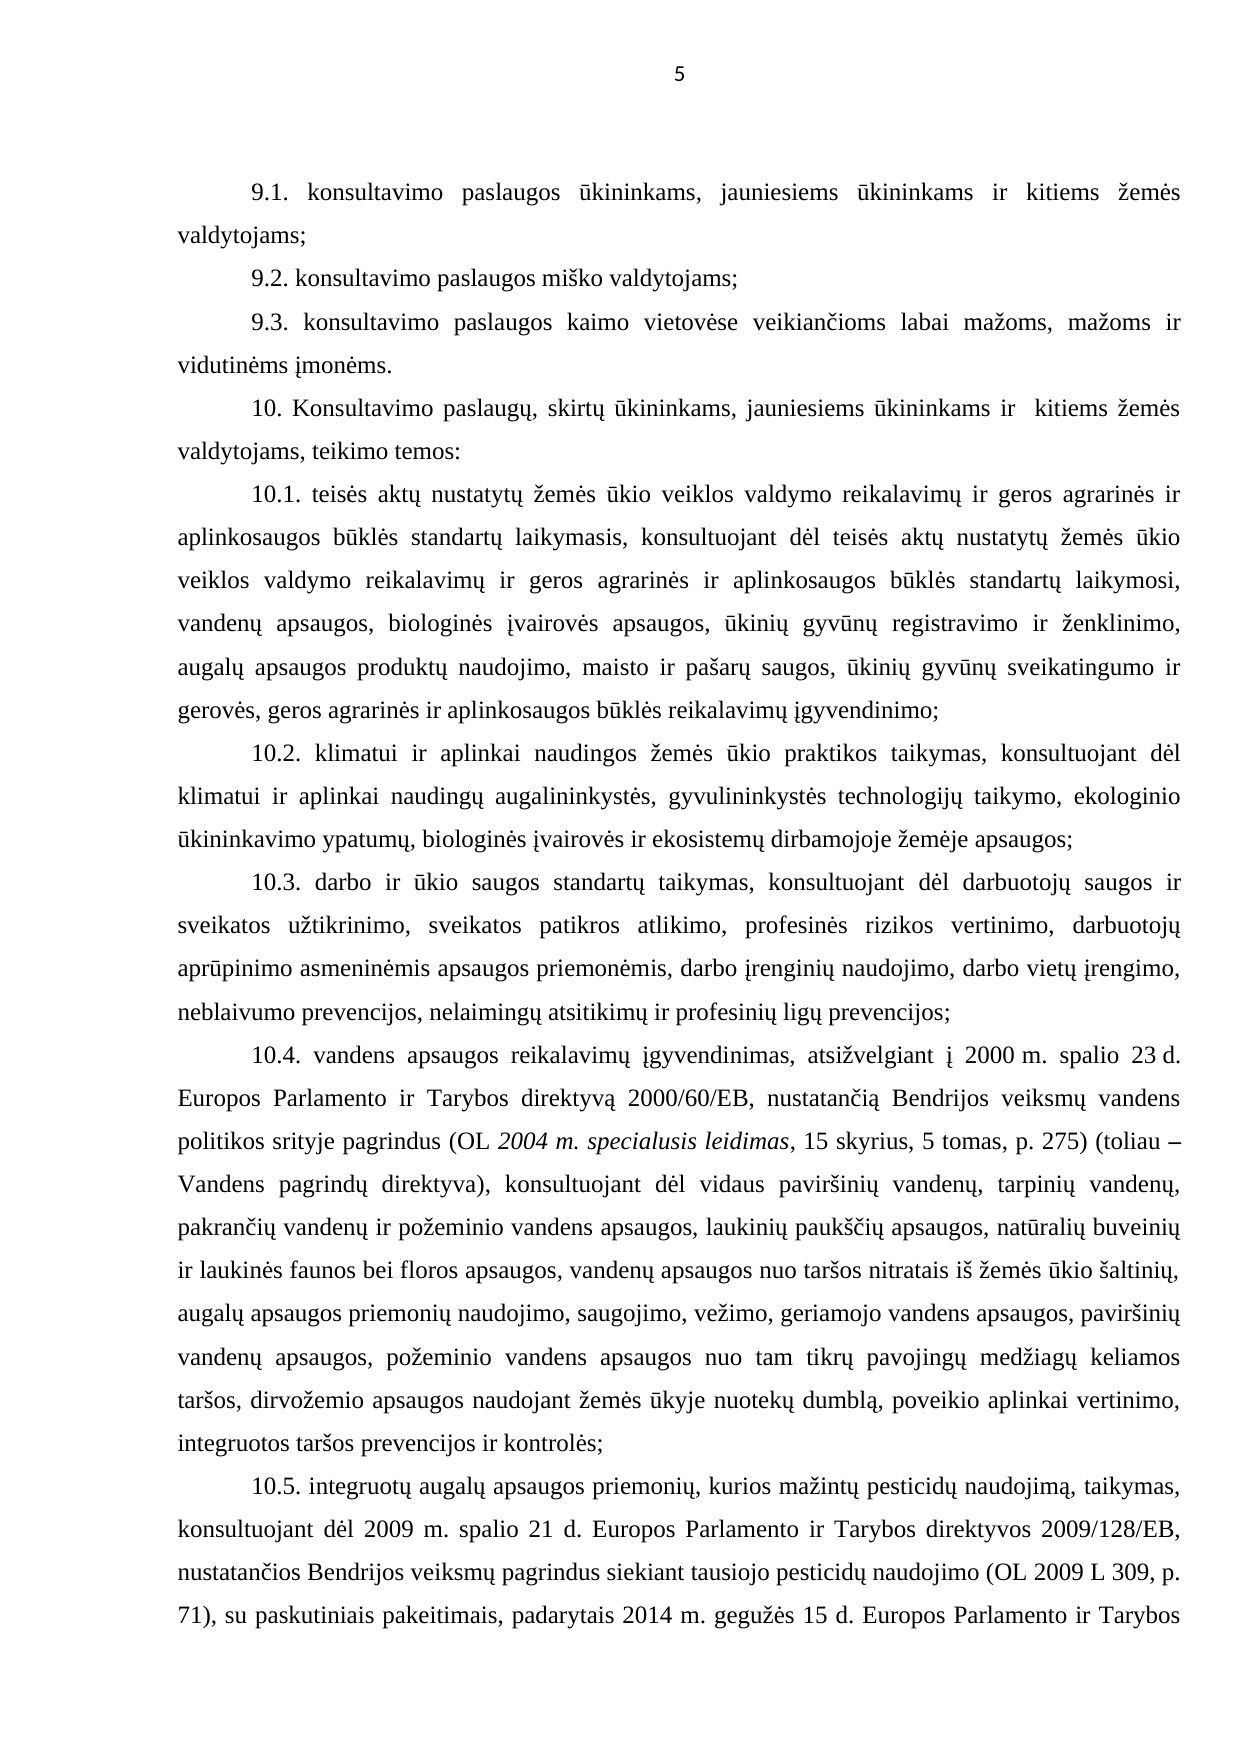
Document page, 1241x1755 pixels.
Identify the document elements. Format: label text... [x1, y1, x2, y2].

text 10.2. klimatui ir aplinkai naudingos žemės ūkio praktikos taikymas, konsultuojant dėl klimatui ir aplinkai naudingų augalininkystės, gyvulininkystės technologijų taikymo, ekologinio ūkininkavimo ypatumų, biologinės įvairovės ir ekosistemų dirbamojoje žemėje apsaugos; [177, 738, 1181, 853]
text 9.3. konsultavimo paslaugos kaimo vietovėse veikiančioms labai mažoms, mažoms ir vidutinėms įmonėms. [177, 307, 1181, 378]
text 10. Konsultavimo paslaugų, skirtų ūkininkams, jauniesiems ūkininkams ir kitiems žemės valdytojams, teikimo temos: [177, 393, 1181, 465]
text 9.1. konsultavimo paslaugos ūkininkams, jauniesiems ūkininkams ir kitiems žemės valdytojams; [177, 177, 1181, 249]
text 10.3. darbo ir ūkio saugos standartų taikymas, konsultuojant dėl darbuotojų saugos ir sveikatos užtikrinimo, sveikatos patikros atlikimo, profesinės rizikos vertinimo, darbuotojų aprūpinimo asmeninėmis apsaugos priemonėmis, darbo įrenginių naudojimo, darbo vietų įrengimo, neblaivumo prevencijos, nelaimingų atsitikimų ir profesinių ligų prevencijos; [177, 867, 1181, 1025]
text 10.1. teisės aktų nustatytų žemės ūkio veiklos valdymo reikalavimų ir geros agrarinės ir aplinkosaugos būklės standartų laikymasis, konsultuojant dėl teisės aktų nustatytų žemės ūkio veiklos valdymo reikalavimų ir geros agrarinės ir aplinkosaugos būklės standartų laikymosi, vandenų apsaugos, biologinės įvairovės apsaugos, ūkinių gyvūnų registravimo ir ženklinimo, augalų apsaugos produktų naudojimo, maisto ir pašarų saugos, ūkinių gyvūnų sveikatingumo ir gerovės, geros agrarinės ir aplinkosaugos būklės reikalavimų įgyvendinimo; [177, 479, 1181, 723]
text 10.5. integruotų augalų apsaugos priemonių, kurios mažintų pesticidų naudojimą, taikymas, konsultuojant dėl 2009 m. spalio 21 d. Europos Parlamento ir Tarybos direktyvos 2009/128/EB, nustatančios Bendrijos veiksmų pagrindus siekiant tausiojo pesticidų naudojimo (OL 2009 L 309, p. 71), su paskutiniais pakeitimais, padarytais 2014 m. gegužės 15 d. Europos Parlamento ir Tarybos [177, 1471, 1181, 1629]
text 9.2. konsultavimo paslaugos miško valdytojams; [177, 263, 1181, 292]
text 10.4. vandens apsaugos reikalavimų įgyvendinimas, atsižvelgiant į 2000 m. spalio 23 d. Europos Parlamento ir Tarybos direktyvą 2000/60/EB, nustatančią Bendrijos veiksmų vandens politikos srityje pagrindus (OL 2004 m. specialusis leidimas, 15 skyrius, 5 tomas, p. 275) (toliau – Vandens pagrindų direktyva), konsultuojant dėl vidaus paviršinių vandenų, tarpinių vandenų, pakrančių vandenų ir požeminio vandens apsaugos, laukinių paukščių apsaugos, natūralių buveinių ir laukinės faunos bei floros apsaugos, vandenų apsaugos nuo taršos nitratais iš žemės ūkio šaltinių, augalų apsaugos priemonių naudojimo, saugojimo, vežimo, geriamojo vandens apsaugos, paviršinių vandenų apsaugos, požeminio vandens apsaugos nuo tam tikrų pavojingų medžiagų keliamos taršos, dirvožemio apsaugos naudojant žemės ūkyje nuotekų dumblą, poveikio aplinkai vertinimo, integruotos taršos prevencijos ir kontrolės; [177, 1040, 1181, 1457]
